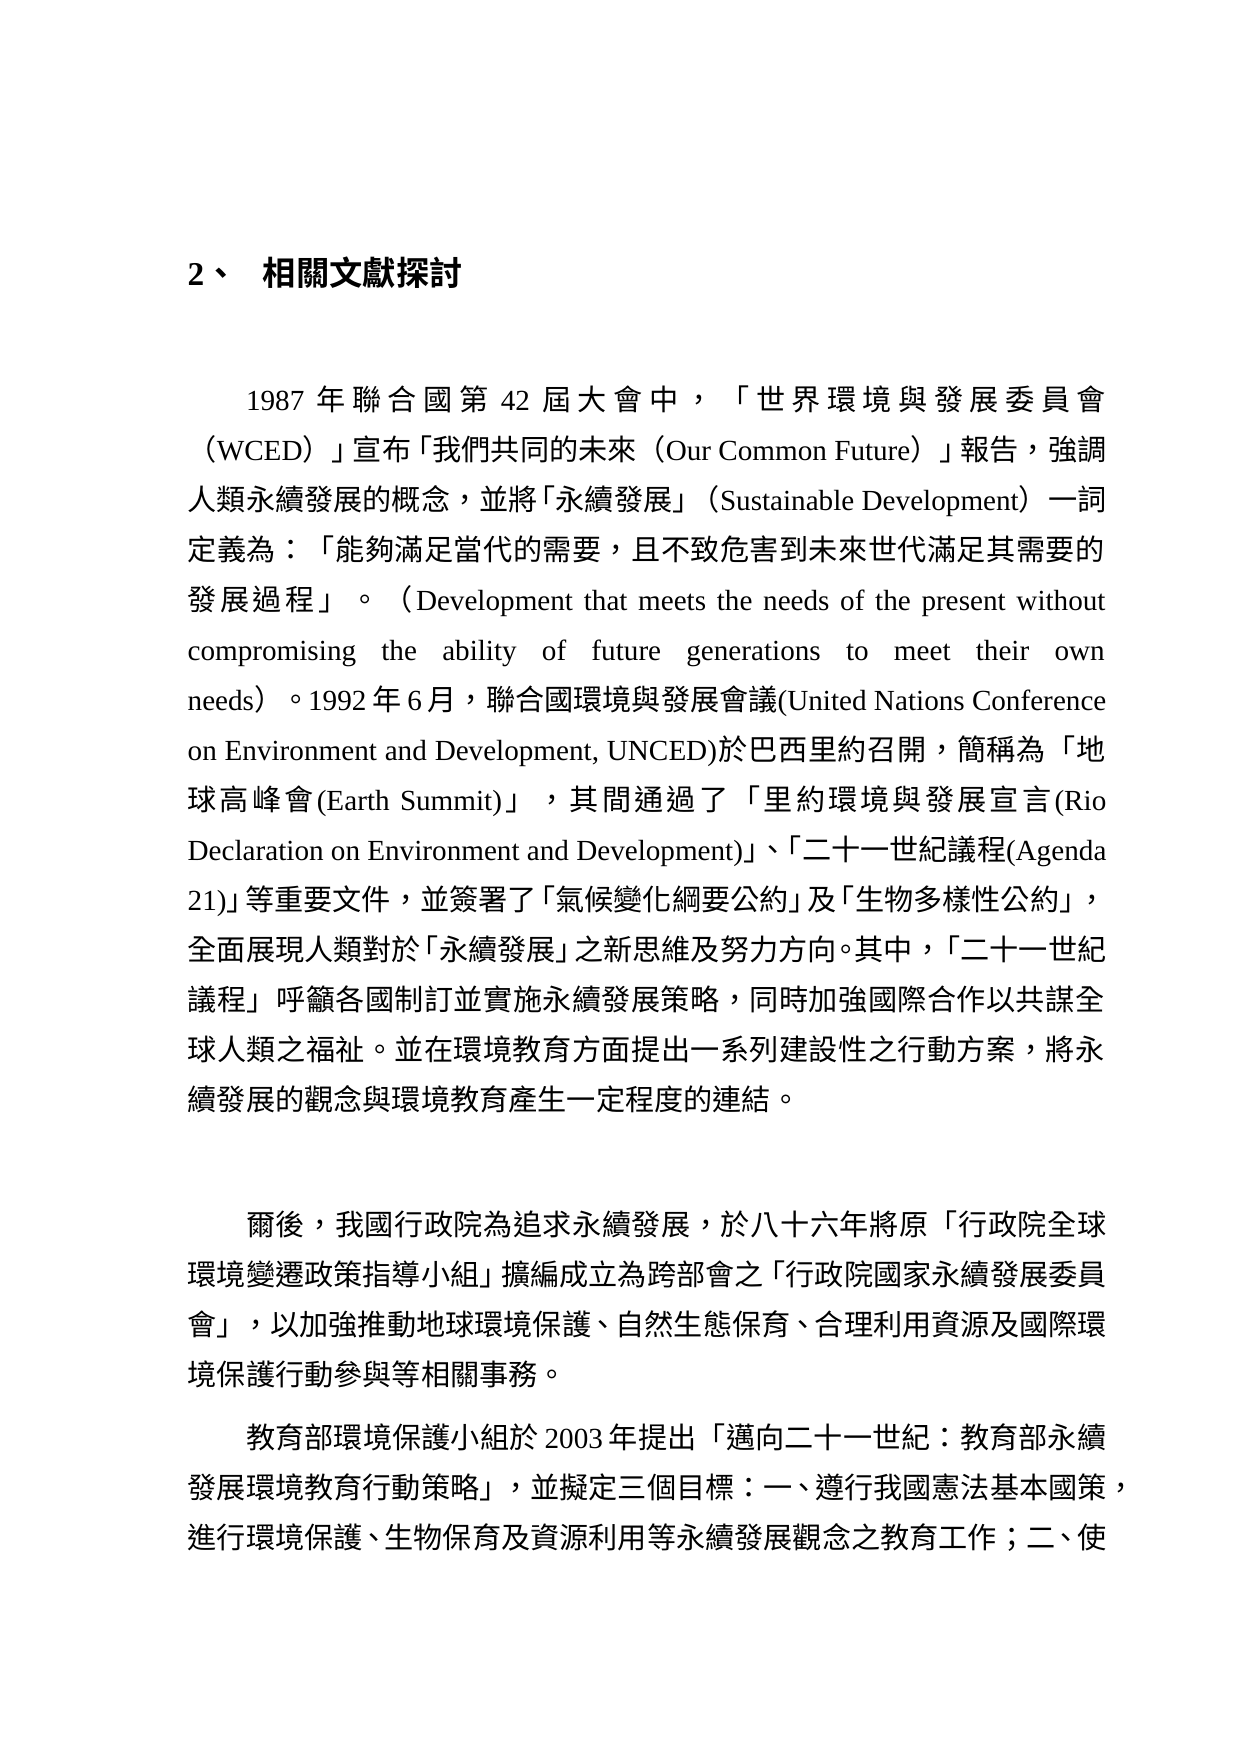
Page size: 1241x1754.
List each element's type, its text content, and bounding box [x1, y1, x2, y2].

subtitle 教育部環境保護小組於2003年提出「邁向二十一世紀：教育部永續發展環境教育行動策略」，並擬定三個目標：一、遵行我國憲法基本國策，進行環境保護、生物保育及資源利用等永續發展觀念之教育工作；二、使全民認識環境問題，瞭解並關切資源與生活環境間的關係，成為維護生態平衡及環境品質的實踐者；三、藉由教育過程培育具有環境素養之公民，使全民獲得保護及改善環境所需之倫理、知識、態度、技能及價值觀。行動策略中有關政府相關部門配合措施的第二項，則指出在公私部門人力發展及培育計畫中，編列永續性與環境保護課程（張子超，2003）。 [187, 1408, 1106, 1558]
subtitle 相關文獻探討 [187, 246, 1106, 296]
subtitle 1987年聯合國第42屆大會中，「世界環境與發展委員會（WCED）」宣布「我們共同的未來（Our Common Future）」報告，強調人類永續發展的概念，並將「永續發展」（Sustainable Development）一詞定義為：「能夠滿足當代的需要，且不致危害到未來世代滿足其需要的發展過程」。（Development that meets the needs of the present without compromising the ability of future generations to meet their own needs）。1992年6月，聯合國環境與發展會議(United Nations Conference on Environment and Development, UNCED)於巴西里約召開，簡稱為「地球高峰會(Earth Summit)」，其間通過了「里約環境與發展宣言(Rio Declaration on Environment and Development)」、「二十一世紀議程(Agenda 21)」等重要文件，並簽署了「氣候變化綱要公約」及「生物多樣性公約」，全面展現人類對於「永續發展」之新思維及努力方向。其中，「二十一世紀議程」呼籲各國制訂並實施永續發展策略，同時加強國際合作以共謀全球人類之福祉。並在環境教育方面提出一系列建設性之行動方案，將永續發展的觀念與環境教育產生一定程度的連結。 [187, 371, 1106, 1121]
subtitle 爾後，我國行政院為追求永續發展，於八十六年將原「行政院全球環境變遷政策指導小組」擴編成立為跨部會之「行政院國家永續發展委員會」，以加強推動地球環境保護、自然生態保育、合理利用資源及國際環境保護行動參與等相關事務。 [187, 1196, 1106, 1396]
